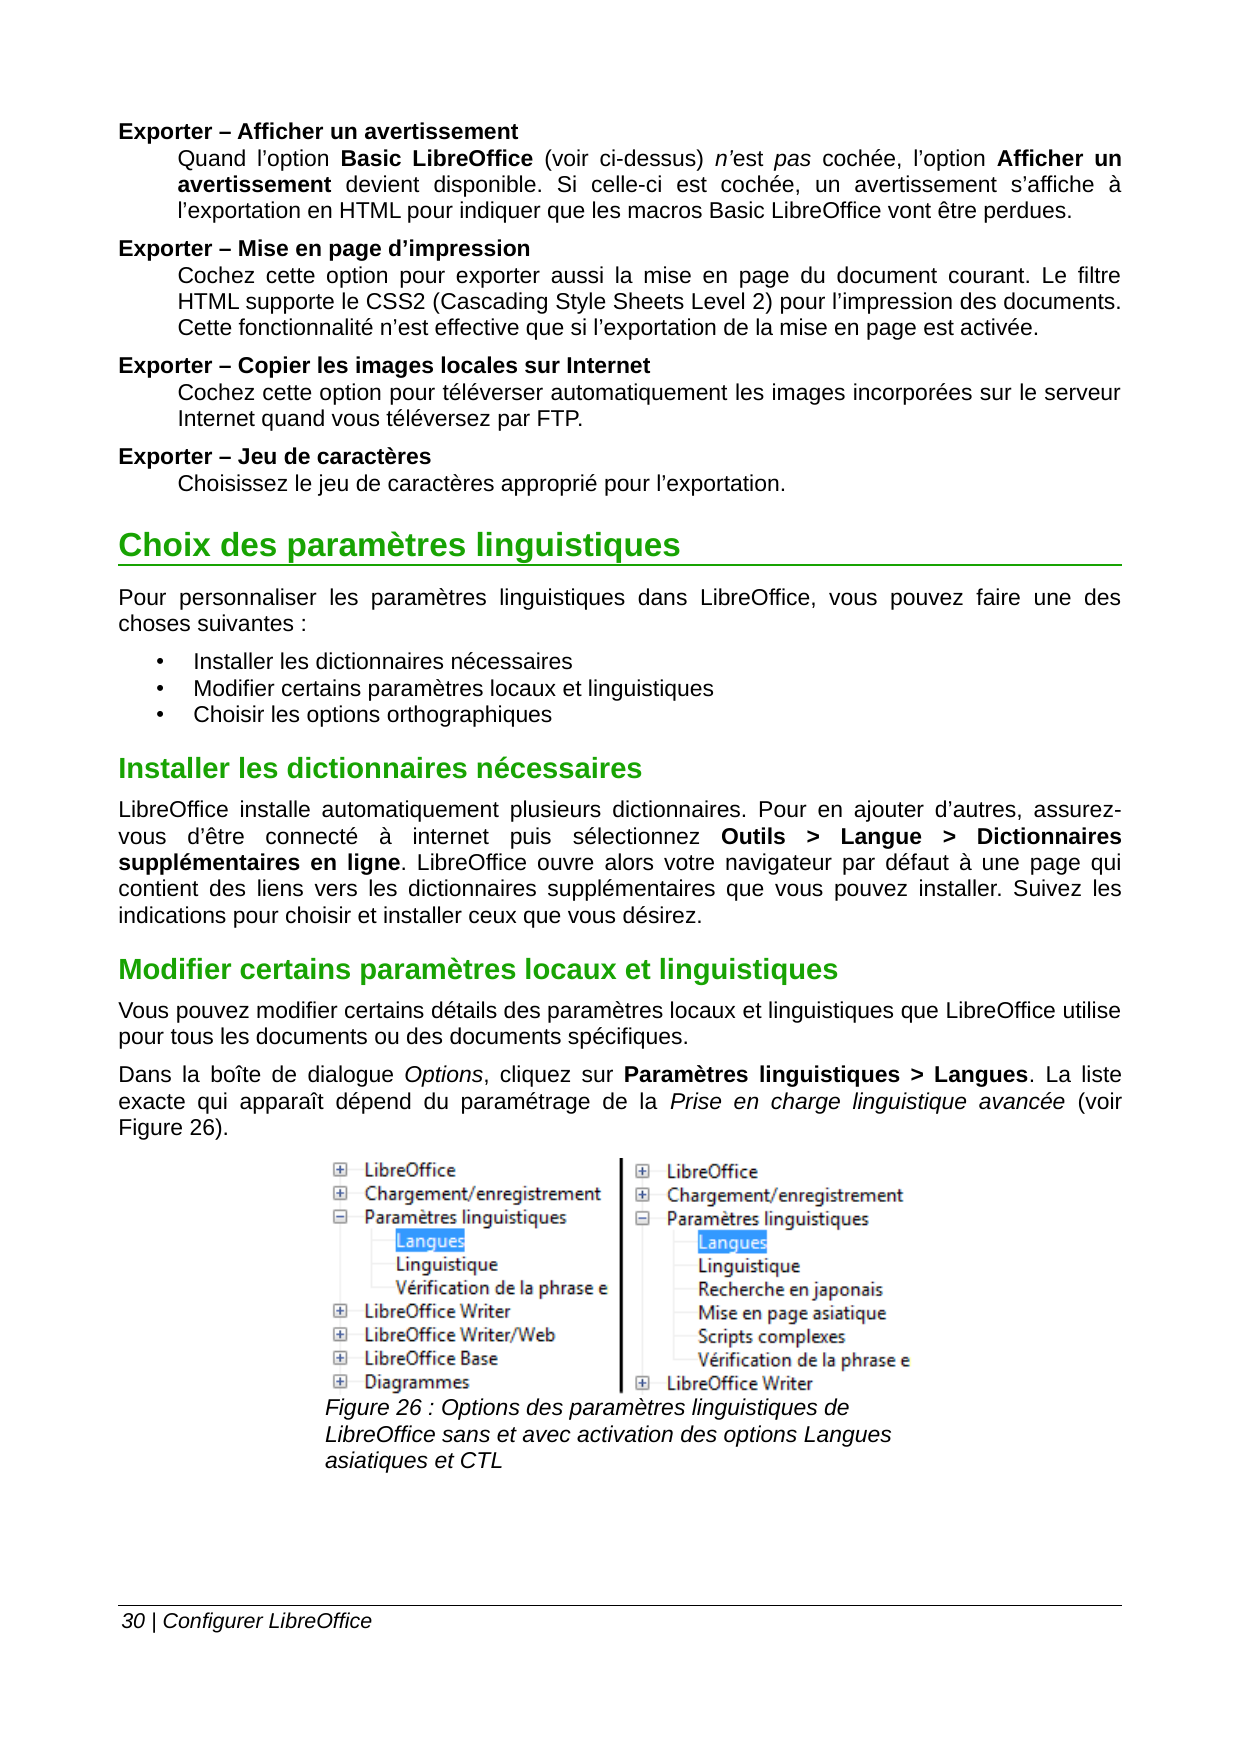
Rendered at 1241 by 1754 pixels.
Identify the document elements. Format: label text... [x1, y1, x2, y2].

subtitle Installer les dictionnaires nécessaires [118, 751, 1122, 784]
text Exporter – Copier les images locales sur Internet [118, 352, 1122, 379]
text Pour personnaliser les paramètres linguistiques dans LibreOffice, vous pouvez faire une des choses suivantes : [118, 584, 1122, 636]
text Exporter – Mise en page d’impression [118, 235, 1122, 262]
subtitle Choix des paramètres linguistiques [118, 526, 1122, 564]
text LibreOffice installe automatiquement plusieurs dictionnaires. Pour en ajouter d’autres, assurez-vous d’être connecté à internet puis sélectionnez Outils > Langue > Dictionnaires supplémentaires en ligne. LibreOffice ouvre alors votre navigateur par défaut à une page qui contient des liens vers les dictionnaires supplémentaires que vous pouvez installer. Suivez les indications pour choisir et installer ceux que vous désirez. [118, 796, 1122, 928]
list Modifier certains paramètres locaux et linguistiques [156, 674, 1122, 701]
text Figure 26 : Options des paramètres linguistiques de LibreOffice sans et avec activation des options Langues asiatiques et CTL [325, 1395, 915, 1473]
text Choisissez le jeu de caractères approprié pour l’exportation. [177, 470, 1122, 496]
text Dans la boîte de dialogue Options, cliquez sur Paramètres linguistiques > Langues. La liste exacte qui apparaît dépend du paramétrage de la Prise en charge linguistique avancée (voir Figure 26). [118, 1061, 1122, 1141]
text Cochez cette option pour téléverser automatiquement les images incorporées sur le serveur Internet quand vous téléversez par FTP. [177, 379, 1122, 432]
text Quand l’option Basic LibreOffice (voir ci-dessus) n’est pas cochée, l’option Afficher un avertissement devient disponible. Si celle-ci est cochée, un avertissement s’affiche à l’exportation en HTML pour indiquer que les macros Basic LibreOffice vont être perdues. [177, 144, 1122, 223]
list Choisir les options orthographiques [156, 701, 1122, 727]
subtitle Modifier certains paramètres locaux et linguistiques [118, 952, 1122, 985]
text Exporter – Jeu de caractères [118, 443, 1122, 470]
text Vous pouvez modifier certains détails des paramètres locaux et linguistiques que LibreOffice utilise pour tous les documents ou des documents spécifiques. [118, 997, 1122, 1050]
picture [324, 1158, 916, 1395]
list Installer les dictionnaires nécessaires [156, 648, 1122, 674]
text Exporter – Afficher un avertissement [118, 118, 1122, 144]
text Cochez cette option pour exporter aussi la mise en page du document courant. Le filtre HTML supporte le CSS2 (Cascading Style Sheets Level 2) pour l’impression des documents. Cette fonctionnalité n’est effective que si l’exportation de la mise en page est activée. [177, 262, 1122, 341]
